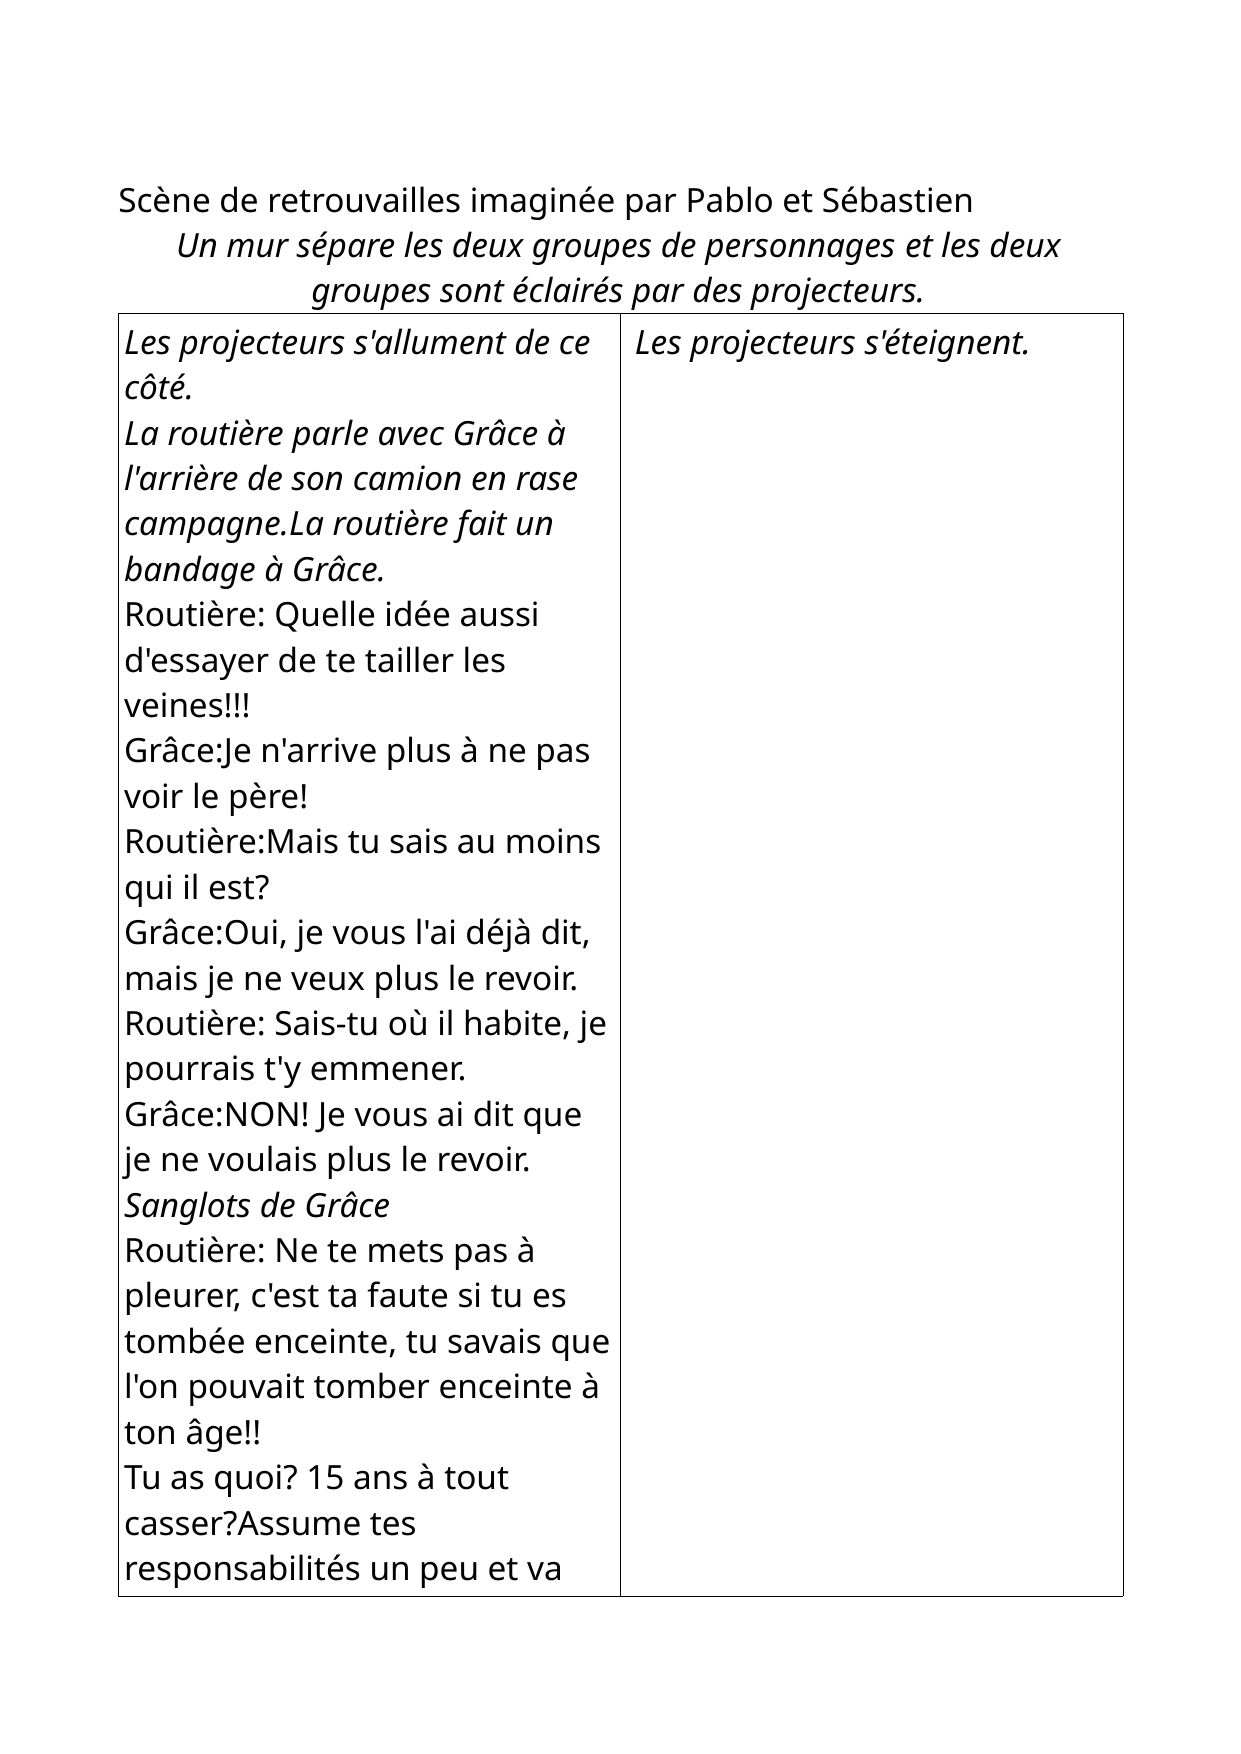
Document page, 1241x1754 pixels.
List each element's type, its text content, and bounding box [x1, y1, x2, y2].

text Un mur sépare les deux groupes de personnages et les deux groupes sont éclairés par des projecteurs. [118, 222, 1122, 313]
text Scène de retrouvailles imaginée par Pablo et Sébastien [118, 176, 1122, 222]
table_header Les projecteurs s'éteignent. [621, 314, 1123, 1596]
table_header Les projecteurs s'allument de ce côté. La routière parle avec Grâce à l'arrière de son camion en rase campagne.La routière fait un bandage à Grâce. Routière: Quelle idée aussi d'essayer de te tailler les veines!!! Grâce:Je n'arrive plus à ne pas voir le père! Routière:Mais tu sais au moins qui il est? Grâce:Oui, je vous l'ai déjà dit, mais je ne veux plus le revoir. Routière: Sais-tu où il habite, je pourrais t'y emmener. Grâce:NON! Je vous ai dit que je ne voulais plus le revoir. Sanglots de Grâce Routière: Ne te mets pas à pleurer, c'est ta faute si tu es tombée enceinte, tu savais que l'on pouvait tomber enceinte à ton âge!! Tu as quoi? 15 ans à tout casser?Assume tes responsabilités un peu et va [119, 314, 620, 1596]
